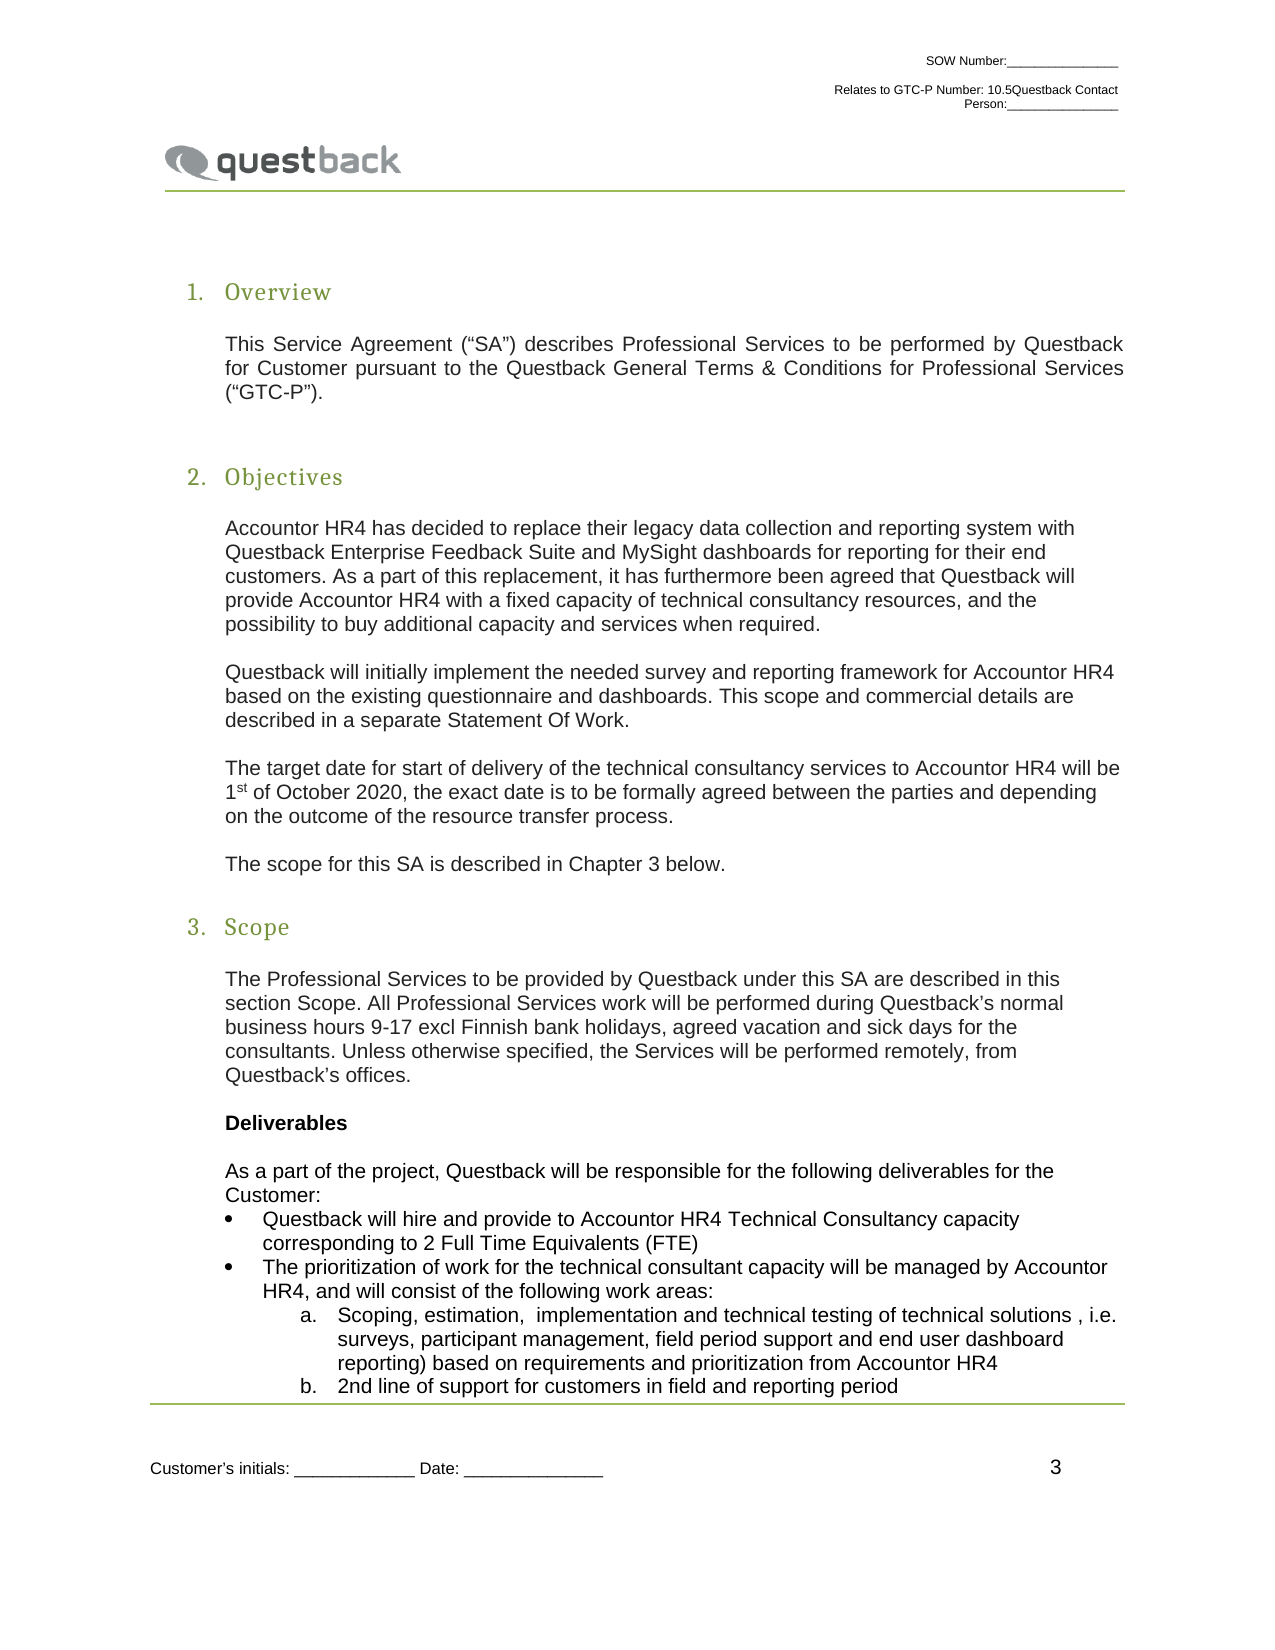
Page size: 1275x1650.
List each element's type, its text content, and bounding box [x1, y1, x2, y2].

list 2nd line of support for customers in field and reporting period [300, 1374, 1125, 1398]
list Scoping, estimation, implementation and technical testing of technical solutions , i.e. surveys, participant management, field period support and end user dashboard reporting) based on requirements and prioritization from Accountor HR4 [300, 1302, 1125, 1374]
text Accountor HR4 has decided to replace their legacy data collection and reporting system with Questback Enterprise Feedback Suite and MySight dashboards for reporting for their end customers. As a part of this replacement, it has furthermore been agreed that Questback will provide Accountor HR4 with a fixed capacity of technical consultancy resources, and the possibility to buy additional capacity and services when required. [225, 516, 1125, 636]
text This Service Agreement (“SA”) describes Professional Services to be performed by Questback for Customer pursuant to the Questback General Terms & Conditions for Professional Services (“GTC-P”). [225, 332, 1125, 403]
text As a part of the project, Questback will be responsible for the following deliverables for the Customer: [225, 1158, 1125, 1206]
text The target date for start of delivery of the technical consultancy services to Accountor HR4 will be 1st of October 2020, the exact date is to be formally agreed between the parties and depending on the outcome of the resource transfer process. [225, 756, 1125, 828]
subtitle Overview [187, 278, 1125, 307]
text Questback will initially implement the needed survey and reporting framework for Accountor HR4 based on the existing questionnaire and dashboards. This scope and commercial details are described in a separate Statement Of Work. [225, 660, 1125, 732]
text Deliverables [225, 1111, 1125, 1134]
subtitle Objectives [187, 462, 1125, 491]
list The prioritization of work for the technical consultant capacity will be managed by Accountor HR4, and will consist of the following work areas: [225, 1254, 1125, 1302]
text The Professional Services to be provided by Questback under this SA are described in this section 3. All Professional Services work will be performed during Questback’s normal business hours 9-17 excl Finnish bank holidays, agreed vacation and sick days for the consultants. Unless otherwise specified, the Services will be performed remotely, from Questback’s offices. [225, 967, 1125, 1087]
subtitle Scope [187, 913, 1125, 942]
list Questback will hire and provide to Accountor HR4 Technical Consultancy capacity corresponding to 2 Full Time Equivalents (FTE) [225, 1206, 1125, 1254]
text The scope for this SA is described in Chapter 3 below. [225, 852, 1125, 876]
